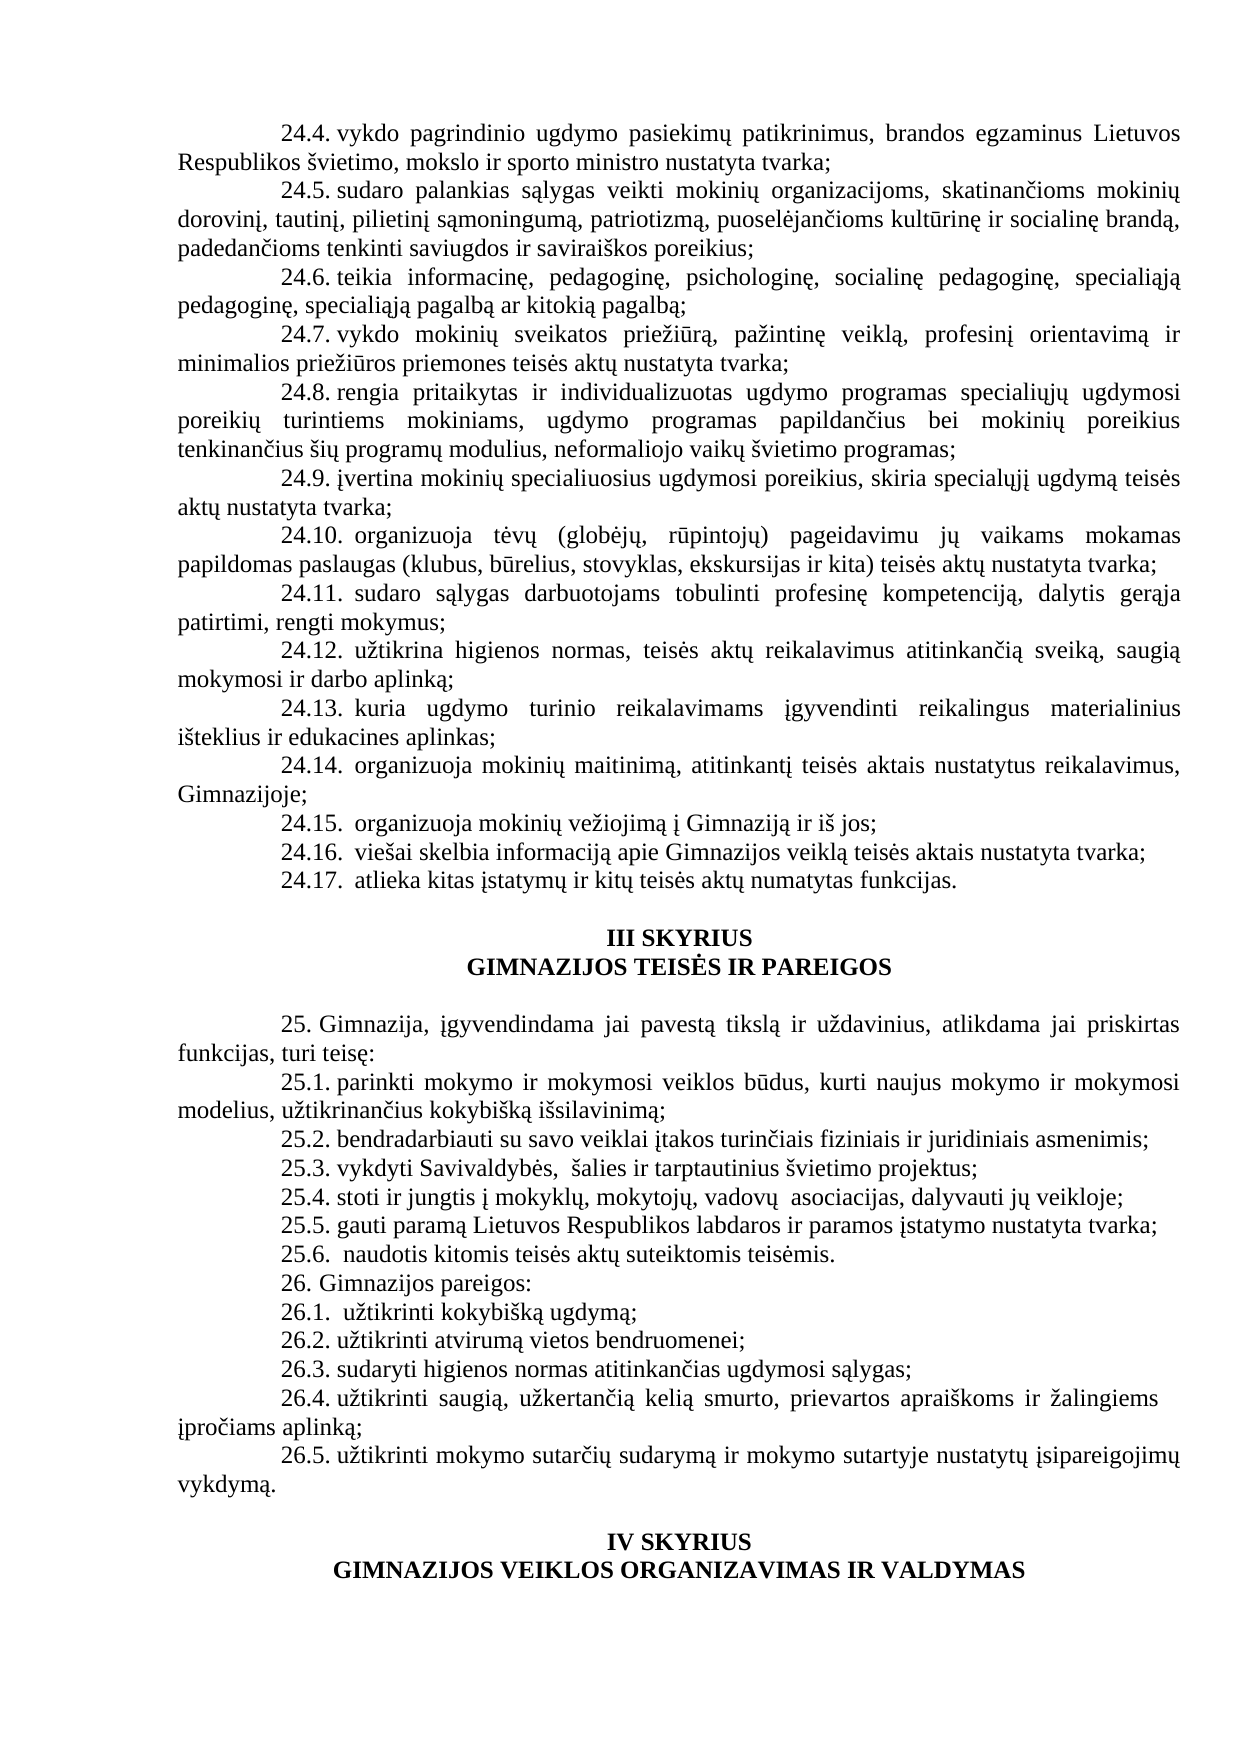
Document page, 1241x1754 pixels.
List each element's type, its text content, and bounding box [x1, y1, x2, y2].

text 26.5. užtikrinti mokymo sutarčių sudarymą ir mokymo sutartyje nustatytų įsipareigojimų vykdymą. [177, 1441, 1181, 1498]
text 24.15. organizuoja mokinių vežiojimą į Gimnaziją ir iš jos; [177, 808, 1181, 837]
text 24.7. vykdo mokinių sveikatos priežiūrą, pažintinę veiklą, profesinį orientavimą ir minimalios priežiūros priemones teisės aktų nustatyta tvarka; [177, 319, 1181, 377]
text 26.1. užtikrinti kokybišką ugdymą; [177, 1297, 1181, 1326]
text 24.8. rengia pritaikytas ir individualizuotas ugdymo programas specialiųjų ugdymosi poreikių turintiems mokiniams, ugdymo programas papildančius bei mokinių poreikius tenkinančius šių programų modulius, neformaliojo vaikų švietimo programas; [177, 377, 1181, 463]
text 24.14. organizuoja mokinių maitinimą, atitinkantį teisės aktais nustatytus reikalavimus, Gimnazijoje; [177, 751, 1181, 808]
text 26.3. sudaryti higienos normas atitinkančias ugdymosi sąlygas; [177, 1354, 1181, 1383]
text 24.11. sudaro sąlygas darbuotojams tobulinti profesinę kompetenciją, dalytis gerąja patirtimi, rengti mokymus; [177, 578, 1181, 636]
text 24.12. užtikrina higienos normas, teisės aktų reikalavimus atitinkančią sveiką, saugią mokymosi ir darbo aplinką; [177, 636, 1181, 693]
text 25.4. stoti ir jungtis į mokyklų, mokytojų, vadovų asociacijas, dalyvauti jų veikloje; [177, 1182, 1181, 1211]
text 25.6. naudotis kitomis teisės aktų suteiktomis teisėmis. [177, 1239, 1181, 1268]
text 24.9. įvertina mokinių specialiuosius ugdymosi poreikius, skiria specialųjį ugdymą teisės aktų nustatyta tvarka; [177, 463, 1181, 521]
text 24.10. organizuoja tėvų (globėjų, rūpintojų) pageidavimu jų vaikams mokamas papildomas paslaugas (klubus, būrelius, stovyklas, ekskursijas ir kita) teisės aktų nustatyta tvarka; [177, 521, 1181, 578]
text 25.2. bendradarbiauti su savo veiklai įtakos turinčiais fiziniais ir juridiniais asmenimis; [177, 1124, 1181, 1153]
text IV SKYRIUS [177, 1527, 1181, 1556]
text 25.5. gauti paramą Lietuvos Respublikos labdaros ir paramos įstatymo nustatyta tvarka; [177, 1211, 1181, 1239]
text 26.2. užtikrinti atvirumą vietos bendruomenei; [177, 1326, 1181, 1354]
text 24.5. sudaro palankias sąlygas veikti mokinių organizacijoms, skatinančioms mokinių dorovinį, tautinį, pilietinį sąmoningumą, patriotizmą, puoselėjančioms kultūrinę ir socialinę brandą, padedančioms tenkinti saviugdos ir saviraiškos poreikius; [177, 176, 1181, 262]
text 26.4. užtikrinti saugią, užkertančią kelią smurto, prievartos apraiškoms ir žalingiems įpročiams aplinką; [177, 1383, 1181, 1441]
text 25.3. vykdyti Savivaldybės, šalies ir tarptautinius švietimo projektus; [177, 1153, 1181, 1182]
text 24.4. vykdo pagrindinio ugdymo pasiekimų patikrinimus, brandos egzaminus Lietuvos Respublikos švietimo, mokslo ir sporto ministro nustatyta tvarka; [177, 118, 1181, 176]
text GIMNAZIJOS TEISĖS IR PAREIGOS [177, 952, 1181, 981]
text 25. Gimnazija, įgyvendindama jai pavestą tikslą ir uždavinius, atlikdama jai priskirtas funkcijas, turi teisę: [177, 1009, 1181, 1067]
text III SKYRIUS [177, 923, 1181, 952]
text GIMNAZIJOS VEIKLOS ORGANIZAVIMAS IR VALDYMAS [177, 1556, 1181, 1584]
text 25.1. parinkti mokymo ir mokymosi veiklos būdus, kurti naujus mokymo ir mokymosi modelius, užtikrinančius kokybišką išsilavinimą; [177, 1067, 1181, 1124]
text 26. Gimnazijos pareigos: [177, 1268, 1181, 1297]
text 24.6. teikia informacinę, pedagoginę, psichologinę, socialinę pedagoginę, specialiąją pedagoginę, specialiąją pagalbą ar kitokią pagalbą; [177, 262, 1181, 319]
text 24.13. kuria ugdymo turinio reikalavimams įgyvendinti reikalingus materialinius išteklius ir edukacines aplinkas; [177, 693, 1181, 751]
text 24.17. atlieka kitas įstatymų ir kitų teisės aktų numatytas funkcijas. [177, 866, 1181, 894]
text 24.16. viešai skelbia informaciją apie Gimnazijos veiklą teisės aktais nustatyta tvarka; [177, 837, 1181, 866]
